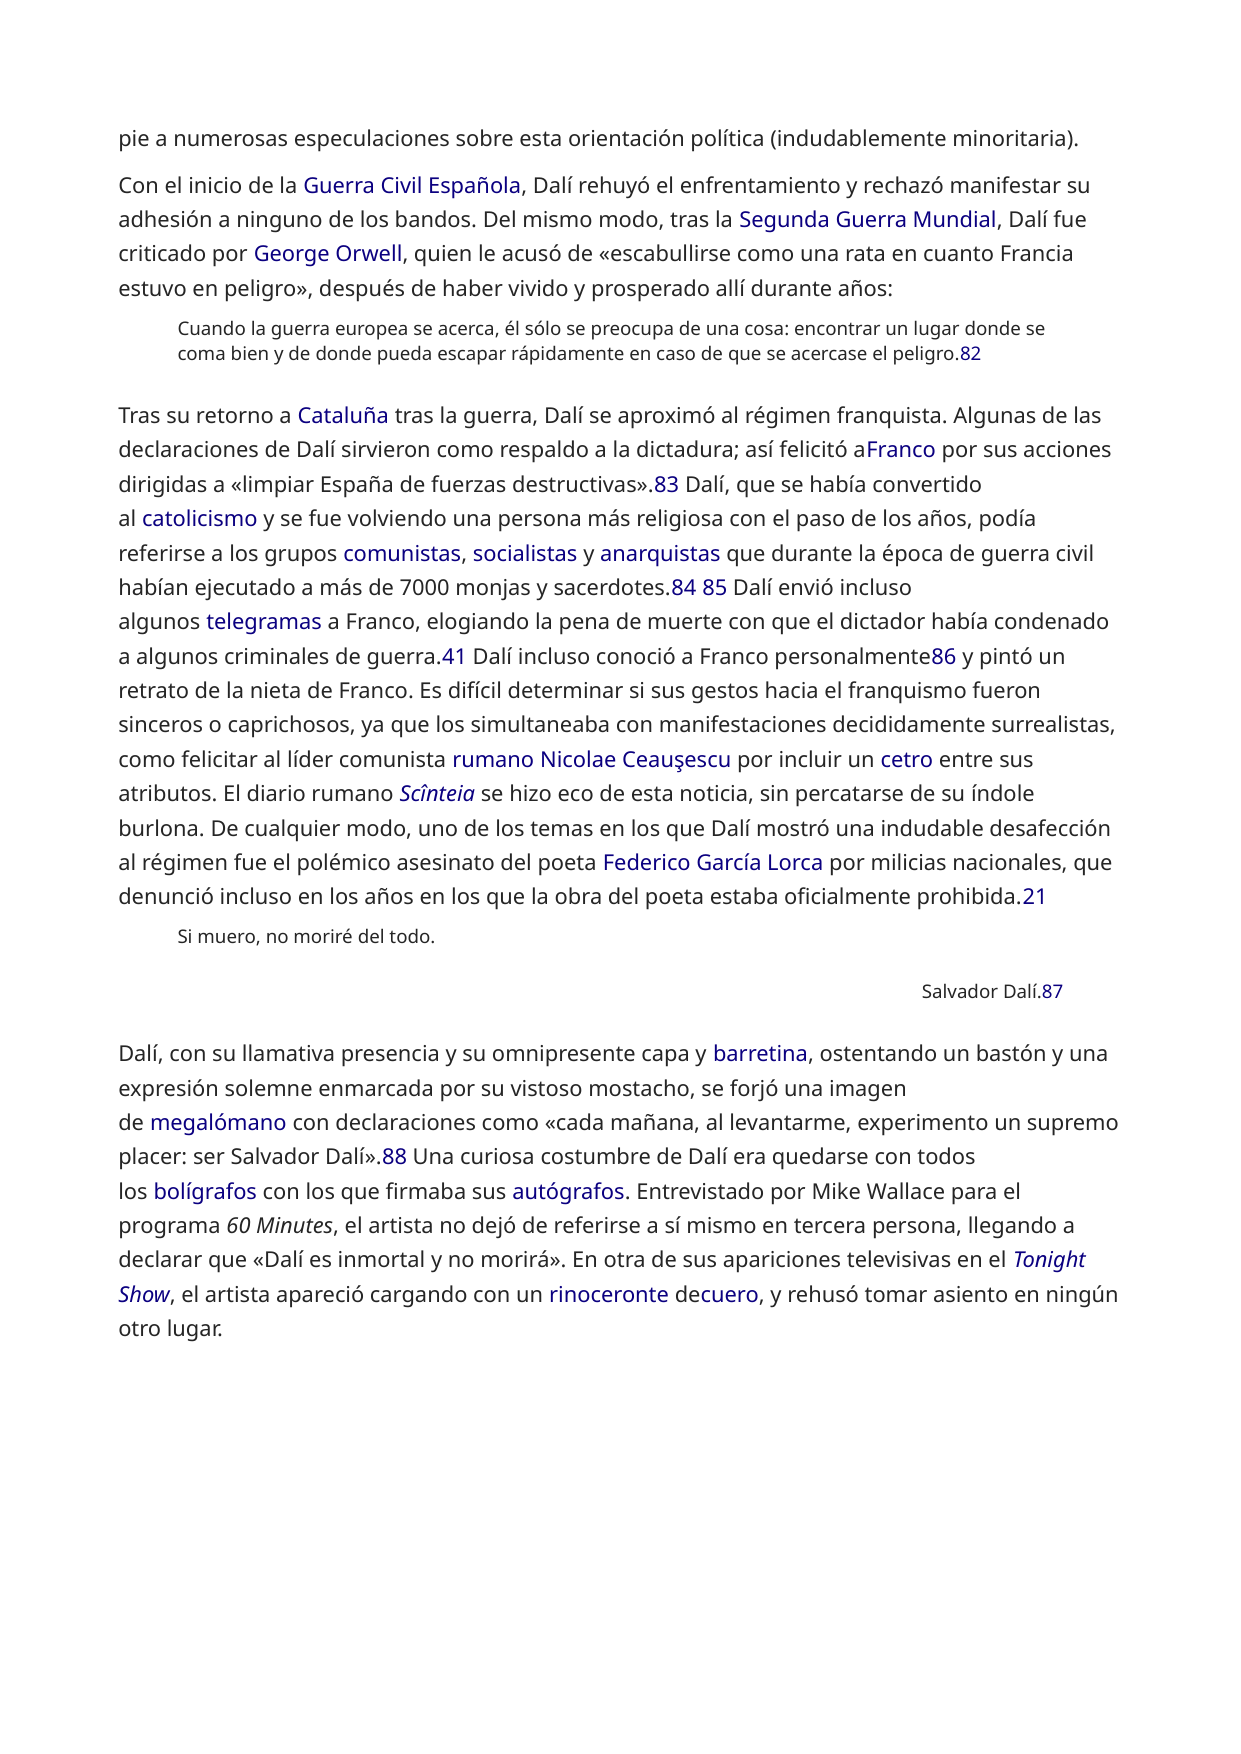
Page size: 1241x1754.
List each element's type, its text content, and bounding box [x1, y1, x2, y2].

text pie a numerosas especulaciones sobre esta orientación política (indudablemente minoritaria). [118, 118, 1122, 152]
text Tras su retorno a Cataluña tras la guerra, Dalí se aproximó al régimen franquista. Algunas de las declaraciones de Dalí sirvieron como respaldo a la dictadura; así felicitó aFranco por sus acciones dirigidas a «limpiar España de fuerzas destructivas».83 Dalí, que se había convertido al catolicismo y se fue volviendo una persona más religiosa con el paso de los años, podía referirse a los grupos comunistas, socialistas y anarquistas que durante la época de guerra civil habían ejecutado a más de 7000 monjas y sacerdotes.84 85 Dalí envió incluso algunos telegramas a Franco, elogiando la pena de muerte con que el dictador había condenado a algunos criminales de guerra.41 Dalí incluso conoció a Franco personalmente86 y pintó un retrato de la nieta de Franco. Es difícil determinar si sus gestos hacia el franquismo fueron sinceros o caprichosos, ya que los simultaneaba con manifestaciones decididamente surrealistas, como felicitar al líder comunista rumano Nicolae Ceauşescu por incluir un cetro entre sus atributos. El diario rumano Scînteia se hizo eco de esta noticia, sin percatarse de su índole burlona. De cualquier modo, uno de los temas en los que Dalí mostró una indudable desafección al régimen fue el polémico asesinato del poeta Federico García Lorca por milicias nacionales, que denunció incluso en los años en los que la obra del poeta estaba oficialmente prohibida.21 [118, 396, 1122, 911]
text Si muero, no moriré del todo. [177, 924, 1063, 949]
text Salvador Dalí.87 [177, 979, 1063, 1004]
text Con el inicio de la Guerra Civil Española, Dalí rehuyó el enfrentamiento y rechazó manifestar su adhesión a ninguno de los bandos. Del mismo modo, tras la Segunda Guerra Mundial, Dalí fue criticado por George Orwell, quien le acusó de «escabullirse como una rata en cuanto Francia estuvo en peligro», después de haber vivido y prosperado allí durante años: [118, 165, 1122, 302]
text Dalí, con su llamativa presencia y su omnipresente capa y barretina, ostentando un bastón y una expresión solemne enmarcada por su vistoso mostacho, se forjó una imagen de megalómano con declaraciones como «cada mañana, al levantarme, experimento un supremo placer: ser Salvador Dalí».88 Una curiosa costumbre de Dalí era quedarse con todos los bolígrafos con los que firmaba sus autógrafos. Entrevistado por Mike Wallace para el programa 60 Minutes, el artista no dejó de referirse a sí mismo en tercera persona, llegando a declarar que «Dalí es inmortal y no morirá». En otra de sus apariciones televisivas en el Tonight Show, el artista apareció cargando con un rinoceronte decuero, y rehusó tomar asiento en ningún otro lugar. [118, 1034, 1122, 1343]
text Cuando la guerra europea se acerca, él sólo se preocupa de una cosa: encontrar un lugar donde se coma bien y de donde pueda escapar rápidamente en caso de que se acercase el peligro.82 [177, 315, 1063, 366]
